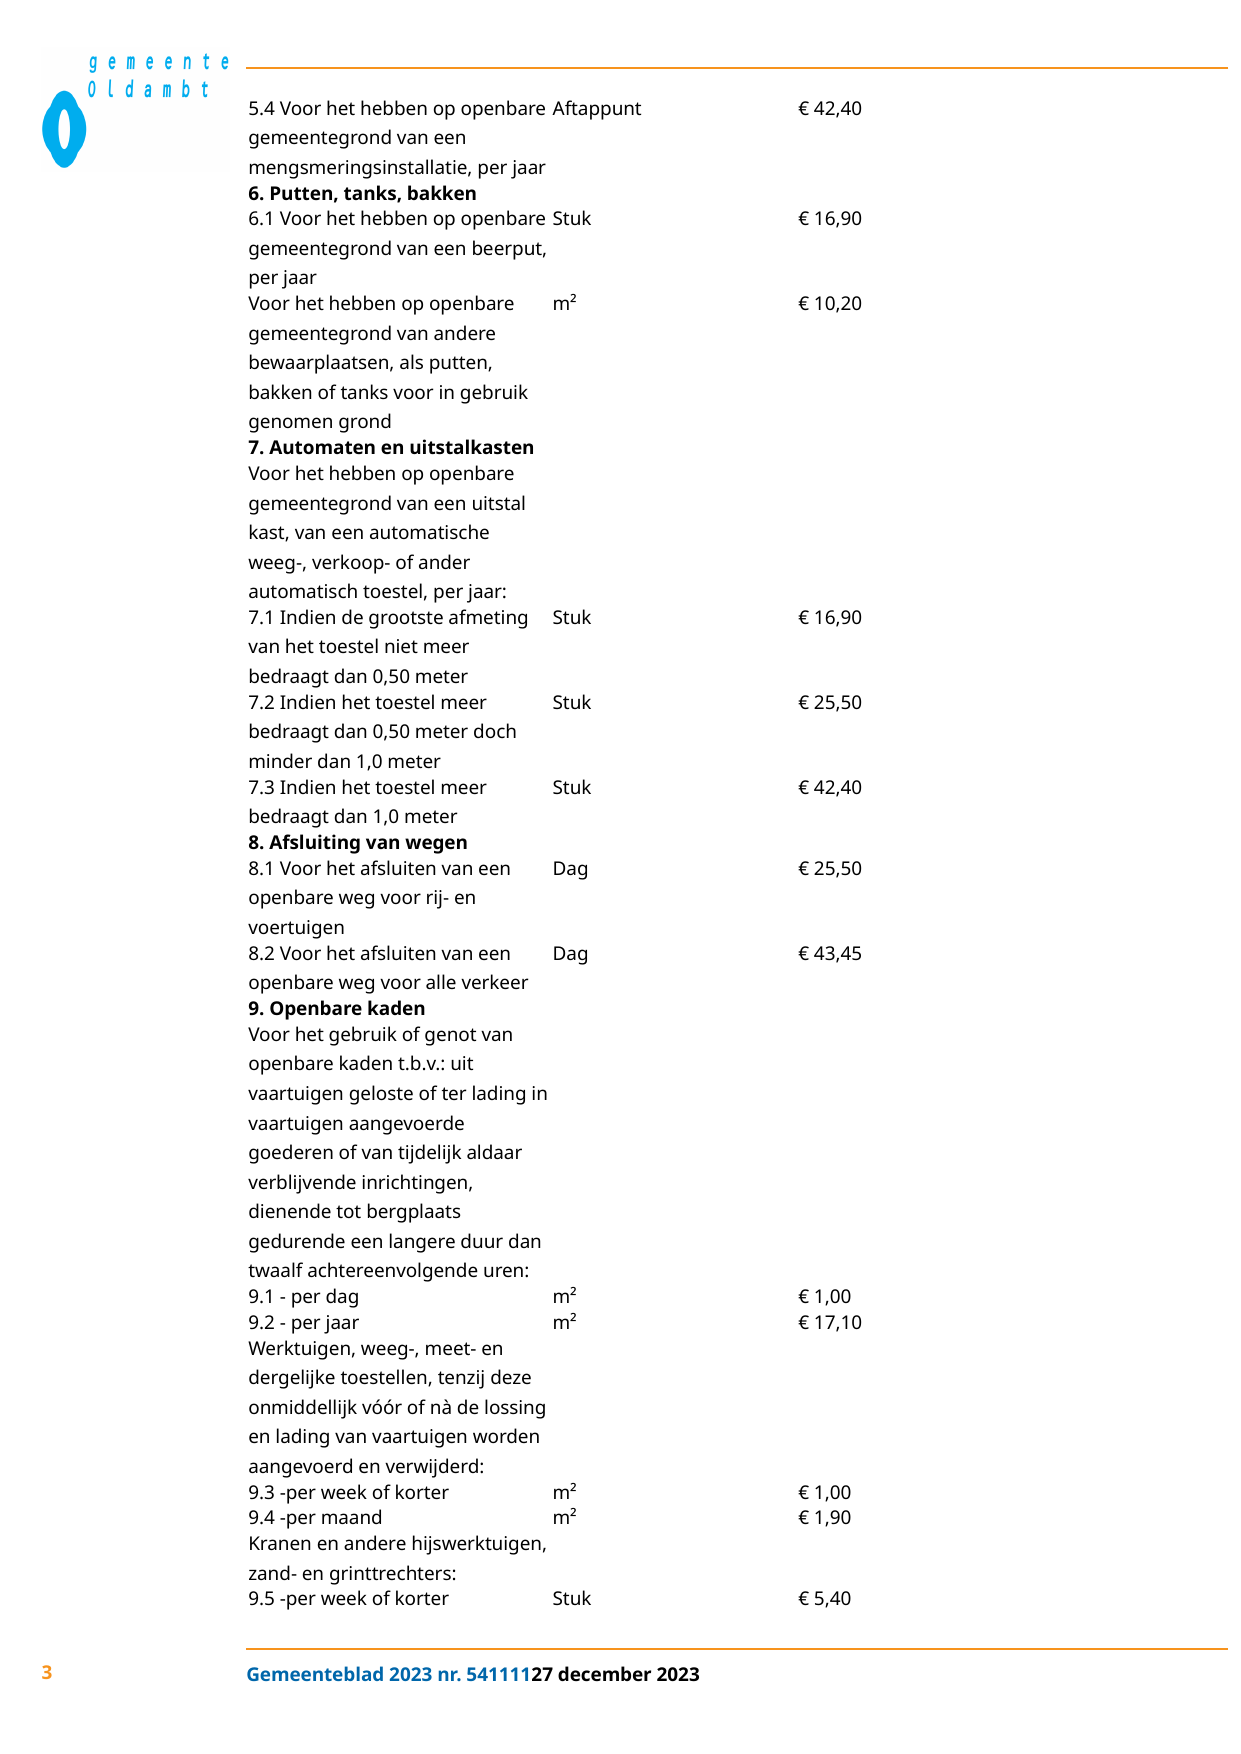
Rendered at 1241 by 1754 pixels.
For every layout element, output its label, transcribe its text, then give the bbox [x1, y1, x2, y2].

table_cell [553, 995, 798, 1021]
table_cell € 10,20 [798, 290, 1152, 434]
table_cell Stuk [553, 1586, 798, 1611]
table_cell 6.1 Voor het hebben op openbare gemeentegrond van een beerput, per jaar [248, 205, 552, 290]
table_cell [553, 434, 798, 460]
table_cell 9.2 - per jaar [248, 1309, 552, 1335]
table_cell [798, 829, 1152, 855]
table_cell € 5,40 [798, 1586, 1152, 1611]
table_cell 8.2 Voor het afsluiten van een openbare weg voor alle verkeer [248, 940, 552, 995]
table_cell m² [553, 1479, 798, 1504]
table_cell [798, 460, 1152, 604]
table_cell Stuk [553, 689, 798, 774]
table_cell 7.1 Indien de grootste afmeting van het toestel niet meer bedraagt dan 0,50 meter [248, 604, 552, 689]
table_cell Kranen en andere hijswerktuigen, zand- en grinttrechters: [248, 1530, 552, 1586]
table_cell 9.5 -per week of korter [248, 1586, 552, 1611]
table_cell € 1,00 [798, 1479, 1152, 1504]
table_cell € 42,40 [798, 95, 1152, 180]
table_cell 9.1 - per dag [248, 1283, 552, 1309]
table_cell Stuk [553, 604, 798, 689]
table_cell m² [553, 290, 798, 434]
table_cell [798, 434, 1152, 460]
table_cell [553, 460, 798, 604]
table_cell Dag [553, 940, 798, 995]
table_cell € 25,50 [798, 689, 1152, 774]
table_cell [553, 1335, 798, 1479]
table_cell € 1,00 [798, 1283, 1152, 1309]
table_cell € 17,10 [798, 1309, 1152, 1335]
table_cell [553, 829, 798, 855]
table_cell 7. Automaten en uitstalkasten [248, 434, 552, 460]
table_cell Aftappunt [553, 95, 798, 180]
table_cell Werktuigen, weeg-, meet- en dergelijke toestellen, tenzij deze onmiddellijk vóór of nà de lossing en lading van vaartuigen worden aangevoerd en verwijderd: [248, 1335, 552, 1479]
table_cell [798, 1021, 1152, 1283]
table_cell Voor het gebruik of genot van openbare kaden t.b.v.: uit vaartuigen geloste of ter lading in vaartuigen aangevoerde goederen of van tijdelijk aldaar verblijvende inrichtingen, dienende tot bergplaats gedurende een langere duur dan twaalf achtereenvolgende uren: [248, 1021, 552, 1283]
table_cell Dag [553, 855, 798, 940]
table_cell € 16,90 [798, 205, 1152, 290]
table_cell m² [553, 1309, 798, 1335]
picture [41, 47, 231, 172]
table_cell [798, 1335, 1152, 1479]
table_cell m² [553, 1283, 798, 1309]
table_cell [553, 1530, 798, 1586]
table_cell Voor het hebben op openbare gemeentegrond van een uitstal kast, van een automatische weeg-, verkoop- of ander automatisch toestel, per jaar: [248, 460, 552, 604]
table_cell € 25,50 [798, 855, 1152, 940]
table_cell 5.4 Voor het hebben op openbare gemeentegrond van een mengsmeringsinstallatie, per jaar [248, 95, 552, 180]
table_cell [553, 180, 798, 205]
table_cell Voor het hebben op openbare gemeentegrond van andere bewaarplaatsen, als putten, bakken of tanks voor in gebruik genomen grond [248, 290, 552, 434]
table_cell [798, 1530, 1152, 1586]
table_cell 6. Putten, tanks, bakken [248, 180, 552, 205]
table_cell Stuk [553, 205, 798, 290]
table_cell € 43,45 [798, 940, 1152, 995]
table_cell [553, 1021, 798, 1283]
table_cell m² [553, 1505, 798, 1530]
table_cell [798, 180, 1152, 205]
table_cell Stuk [553, 774, 798, 829]
table_cell € 16,90 [798, 604, 1152, 689]
table_cell € 42,40 [798, 774, 1152, 829]
table_cell 9.3 -per week of korter [248, 1479, 552, 1504]
table_cell 9.4 -per maand [248, 1505, 552, 1530]
table_cell 9. Openbare kaden [248, 995, 552, 1021]
table_cell 7.3 Indien het toestel meer bedraagt dan 1,0 meter [248, 774, 552, 829]
table_cell 8.1 Voor het afsluiten van een openbare weg voor rij- en voertuigen [248, 855, 552, 940]
table_cell 8. Afsluiting van wegen [248, 829, 552, 855]
table_cell € 1,90 [798, 1505, 1152, 1530]
table_cell [798, 995, 1152, 1021]
table_cell 7.2 Indien het toestel meer bedraagt dan 0,50 meter doch minder dan 1,0 meter [248, 689, 552, 774]
